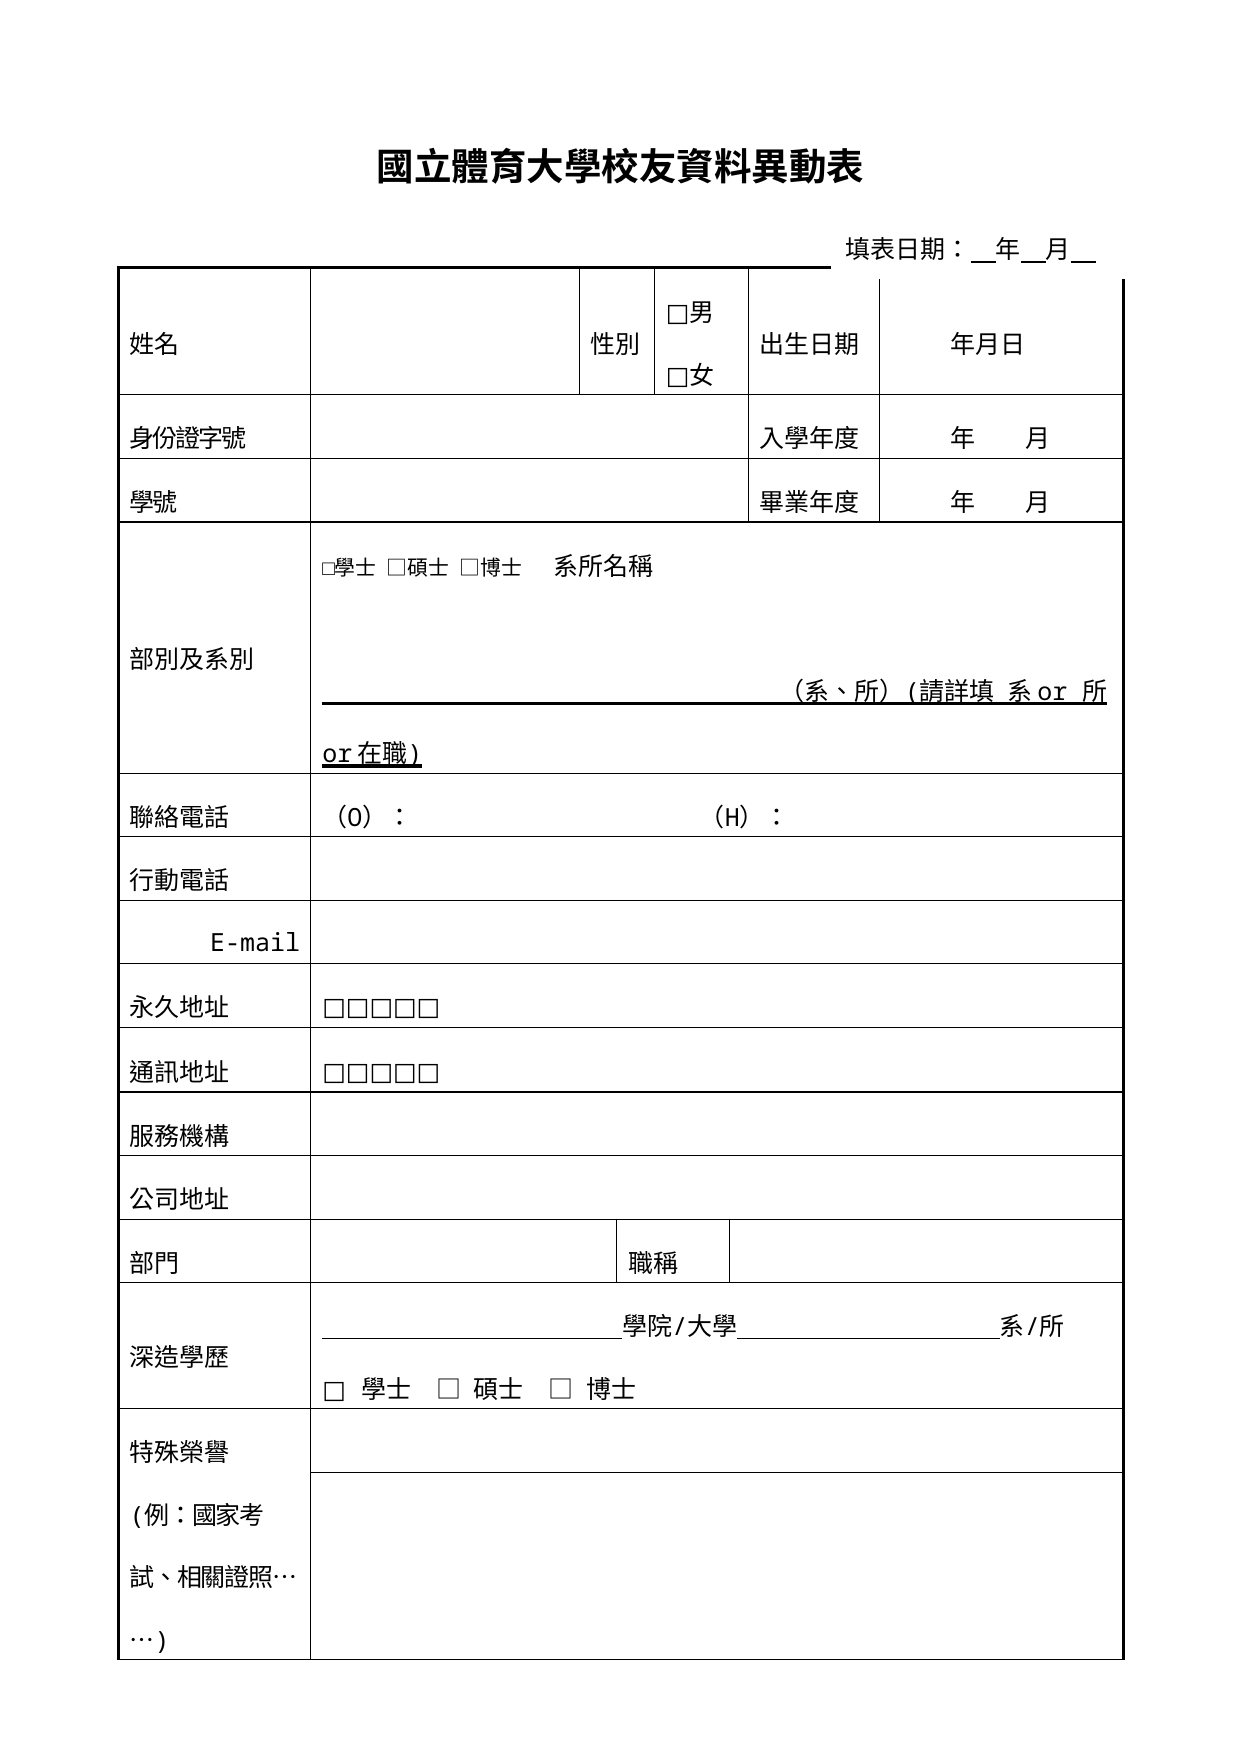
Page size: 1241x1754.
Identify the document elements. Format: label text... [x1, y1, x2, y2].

table_header [311, 269, 579, 394]
table_header 姓名 [120, 269, 310, 394]
table_cell [311, 837, 1122, 899]
table_cell 公司地址 [120, 1156, 310, 1218]
table_cell 服務機構 [120, 1093, 310, 1155]
table_cell [730, 1220, 1122, 1282]
table_cell 年 月 [880, 395, 1122, 458]
text 國立體育大學校友資料異動表 [118, 122, 1122, 185]
table_cell 學院/大學 系/所 □ 學士 □ 碩士 □ 博士 [311, 1283, 1122, 1408]
table_cell 特殊榮譽 (例：國家考試、相關證照……) [120, 1409, 310, 1659]
table_cell [311, 395, 748, 458]
table_header 出生日期 [749, 269, 879, 394]
table_cell 深造學歷 [120, 1283, 310, 1408]
table_cell 學號 [120, 459, 310, 521]
table_cell 身份證字號 [120, 395, 310, 458]
table_cell [311, 1473, 1122, 1659]
table_cell □□□□□ [311, 1028, 1122, 1091]
table_header 年月日 [880, 279, 1122, 394]
table_cell E-mail [120, 901, 310, 963]
table_cell 行動電話 [120, 837, 310, 899]
table_cell [311, 1156, 1122, 1218]
table_cell [311, 1409, 1122, 1472]
table_cell 部門 [120, 1220, 310, 1282]
table_cell [311, 901, 1122, 963]
table_cell 畢業年度 [749, 459, 879, 521]
table_cell 職稱 [617, 1220, 729, 1282]
table_cell □學士 □碩士 □博士 系所名稱 （系、所）(請詳填 系or 所 or在職) [311, 523, 1122, 772]
table_cell [311, 459, 748, 521]
table_cell （O）： （H）： [311, 774, 1122, 836]
table_cell [311, 1093, 1122, 1155]
table_cell 年 月 [880, 459, 1122, 521]
table_header 性別 [580, 269, 654, 394]
table_cell □□□□□ [311, 964, 1122, 1027]
table_header □男 □女 [655, 269, 748, 394]
table_cell 部別及系別 [120, 523, 310, 772]
table_cell 永久地址 [120, 964, 310, 1027]
text 填表日期： 年 月 日 [846, 230, 1116, 271]
table_cell 聯絡電話 [120, 774, 310, 836]
table_cell [311, 1220, 616, 1282]
table_cell 通訊地址 [120, 1028, 310, 1091]
table_cell 入學年度 [749, 395, 879, 458]
